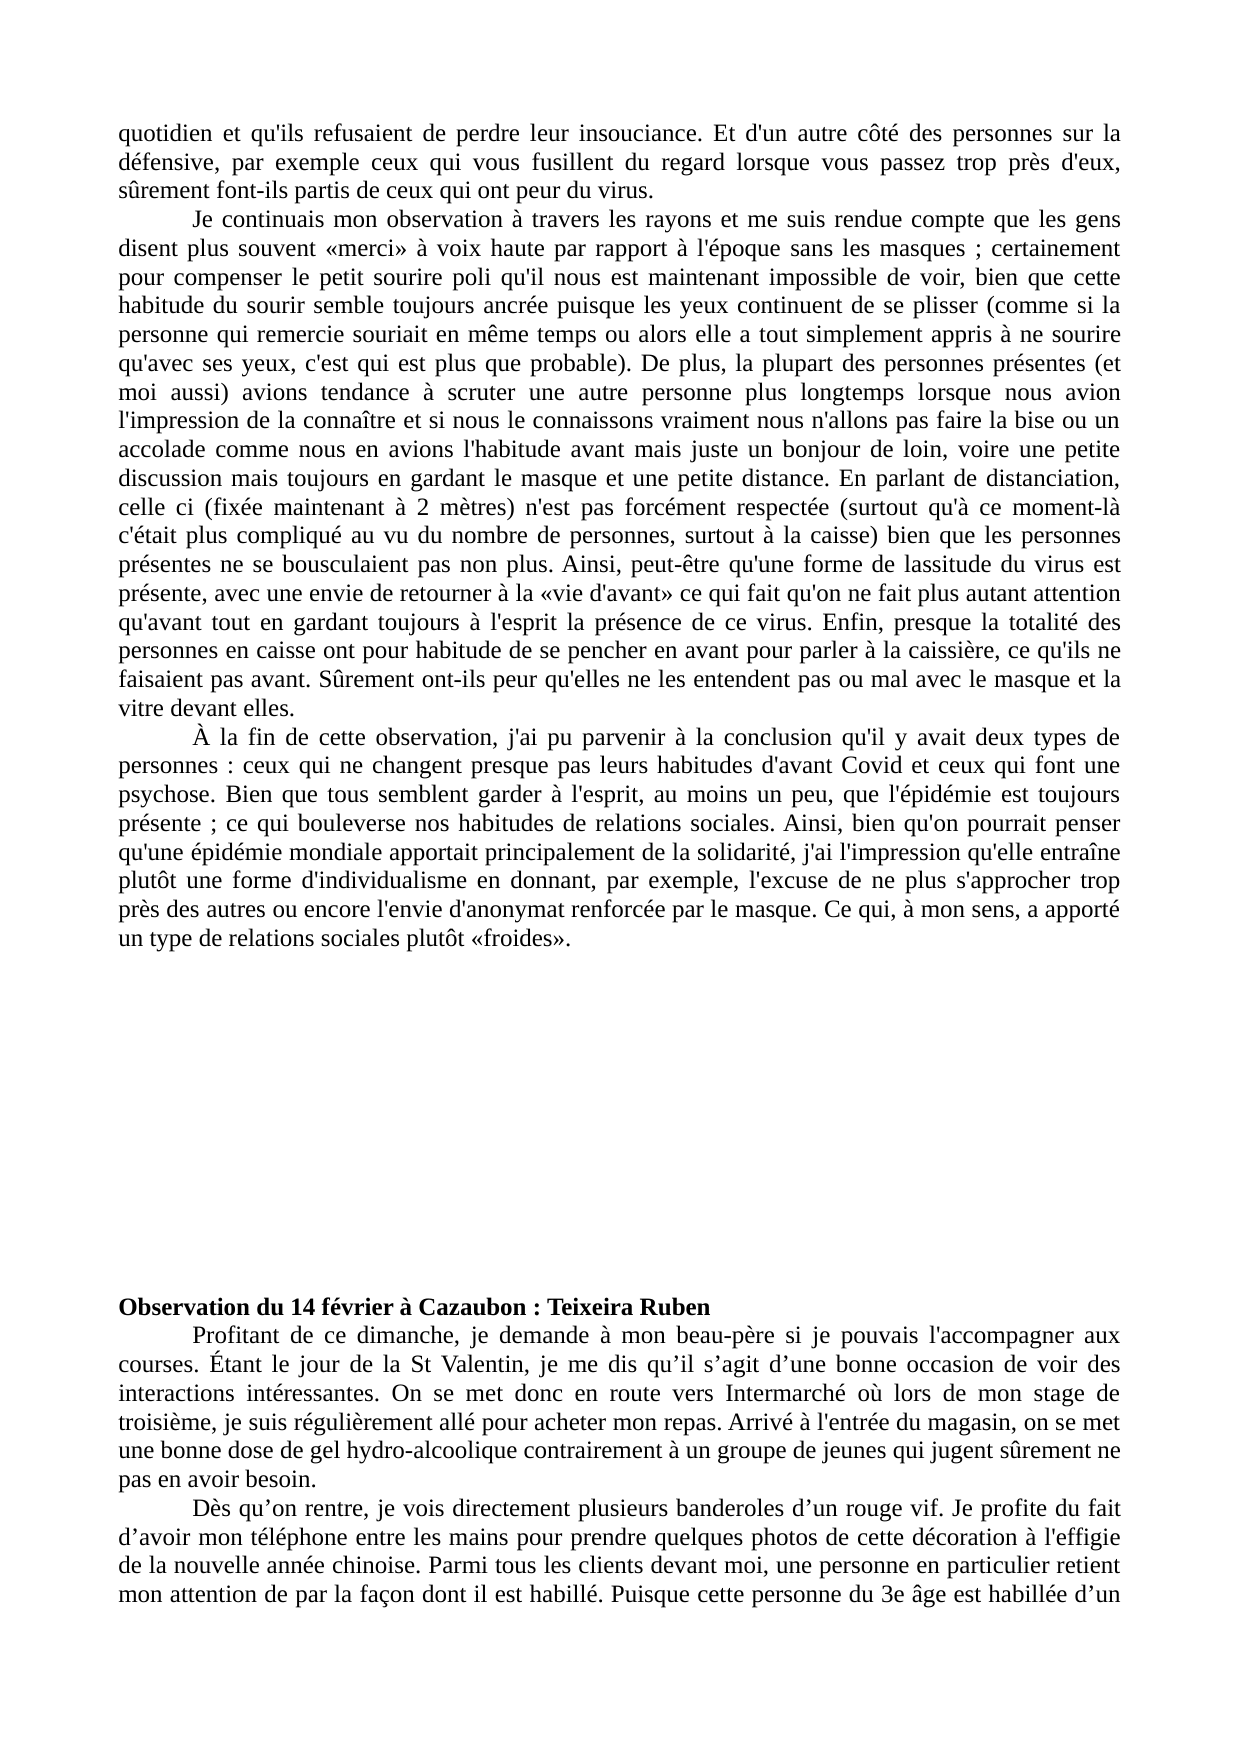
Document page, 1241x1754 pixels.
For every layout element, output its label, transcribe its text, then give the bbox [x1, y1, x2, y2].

text quotidien et qu'ils refusaient de perdre leur insouciance. Et d'un autre côté des personnes sur la défensive, par exemple ceux qui vous fusillent du regard lorsque vous passez trop près d'eux, sûrement font-ils partis de ceux qui ont peur du virus. [118, 118, 1122, 204]
text Observation du 14 février à Cazaubon : Teixeira Ruben [118, 1292, 1122, 1320]
text Je continuais mon observation à travers les rayons et me suis rendue compte que les gens disent plus souvent «merci» à voix haute par rapport à l'époque sans les masques ; certainement pour compenser le petit sourire poli qu'il nous est maintenant impossible de voir, bien que cette habitude du sourir semble toujours ancrée puisque les yeux continuent de se plisser (comme si la personne qui remercie souriait en même temps ou alors elle a tout simplement appris à ne sourire qu'avec ses yeux, c'est qui est plus que probable). De plus, la plupart des personnes présentes (et moi aussi) avions tendance à scruter une autre personne plus longtemps lorsque nous avion l'impression de la connaître et si nous le connaissons vraiment nous n'allons pas faire la bise ou un accolade comme nous en avions l'habitude avant mais juste un bonjour de loin, voire une petite discussion mais toujours en gardant le masque et une petite distance. En parlant de distanciation, celle ci (fixée maintenant à 2 mètres) n'est pas forcément respectée (surtout qu'à ce moment-là c'était plus compliqué au vu du nombre de personnes, surtout à la caisse) bien que les personnes présentes ne se bousculaient pas non plus. Ainsi, peut-être qu'une forme de lassitude du virus est présente, avec une envie de retourner à la «vie d'avant» ce qui fait qu'on ne fait plus autant attention qu'avant tout en gardant toujours à l'esprit la présence de ce virus. Enfin, presque la totalité des personnes en caisse ont pour habitude de se pencher en avant pour parler à la caissière, ce qu'ils ne faisaient pas avant. Sûrement ont-ils peur qu'elles ne les entendent pas ou mal avec le masque et la vitre devant elles. [118, 204, 1122, 722]
text À la fin de cette observation, j'ai pu parvenir à la conclusion qu'il y avait deux types de personnes : ceux qui ne changent presque pas leurs habitudes d'avant Covid et ceux qui font une psychose. Bien que tous semblent garder à l'esprit, au moins un peu, que l'épidémie est toujours présente ; ce qui bouleverse nos habitudes de relations sociales. Ainsi, bien qu'on pourrait penser qu'une épidémie mondiale apportait principalement de la solidarité, j'ai l'impression qu'elle entraîne plutôt une forme d'individualisme en donnant, par exemple, l'excuse de ne plus s'approcher trop près des autres ou encore l'envie d'anonymat renforcée par le masque. Ce qui, à mon sens, a apporté un type de relations sociales plutôt «froides». [118, 722, 1122, 952]
text Profitant de ce dimanche, je demande à mon beau-père si je pouvais l'accompagner aux courses. Étant le jour de la St Valentin, je me dis qu’il s’agit d’une bonne occasion de voir des interactions intéressantes. On se met donc en route vers Intermarché où lors de mon stage de troisième, je suis régulièrement allé pour acheter mon repas. Arrivé à l'entrée du magasin, on se met une bonne dose de gel hydro-alcoolique contrairement à un groupe de jeunes qui jugent sûrement ne pas en avoir besoin. [118, 1320, 1122, 1493]
text Dès qu’on rentre, je vois directement plusieurs banderoles d’un rouge vif. Je profite du fait d’avoir mon téléphone entre les mains pour prendre quelques photos de cette décoration à l'effigie de la nouvelle année chinoise. Parmi tous les clients devant moi, une personne en particulier retient mon attention de par la façon dont il est habillé. Puisque cette personne du 3e âge est habillée d’un [118, 1493, 1122, 1608]
